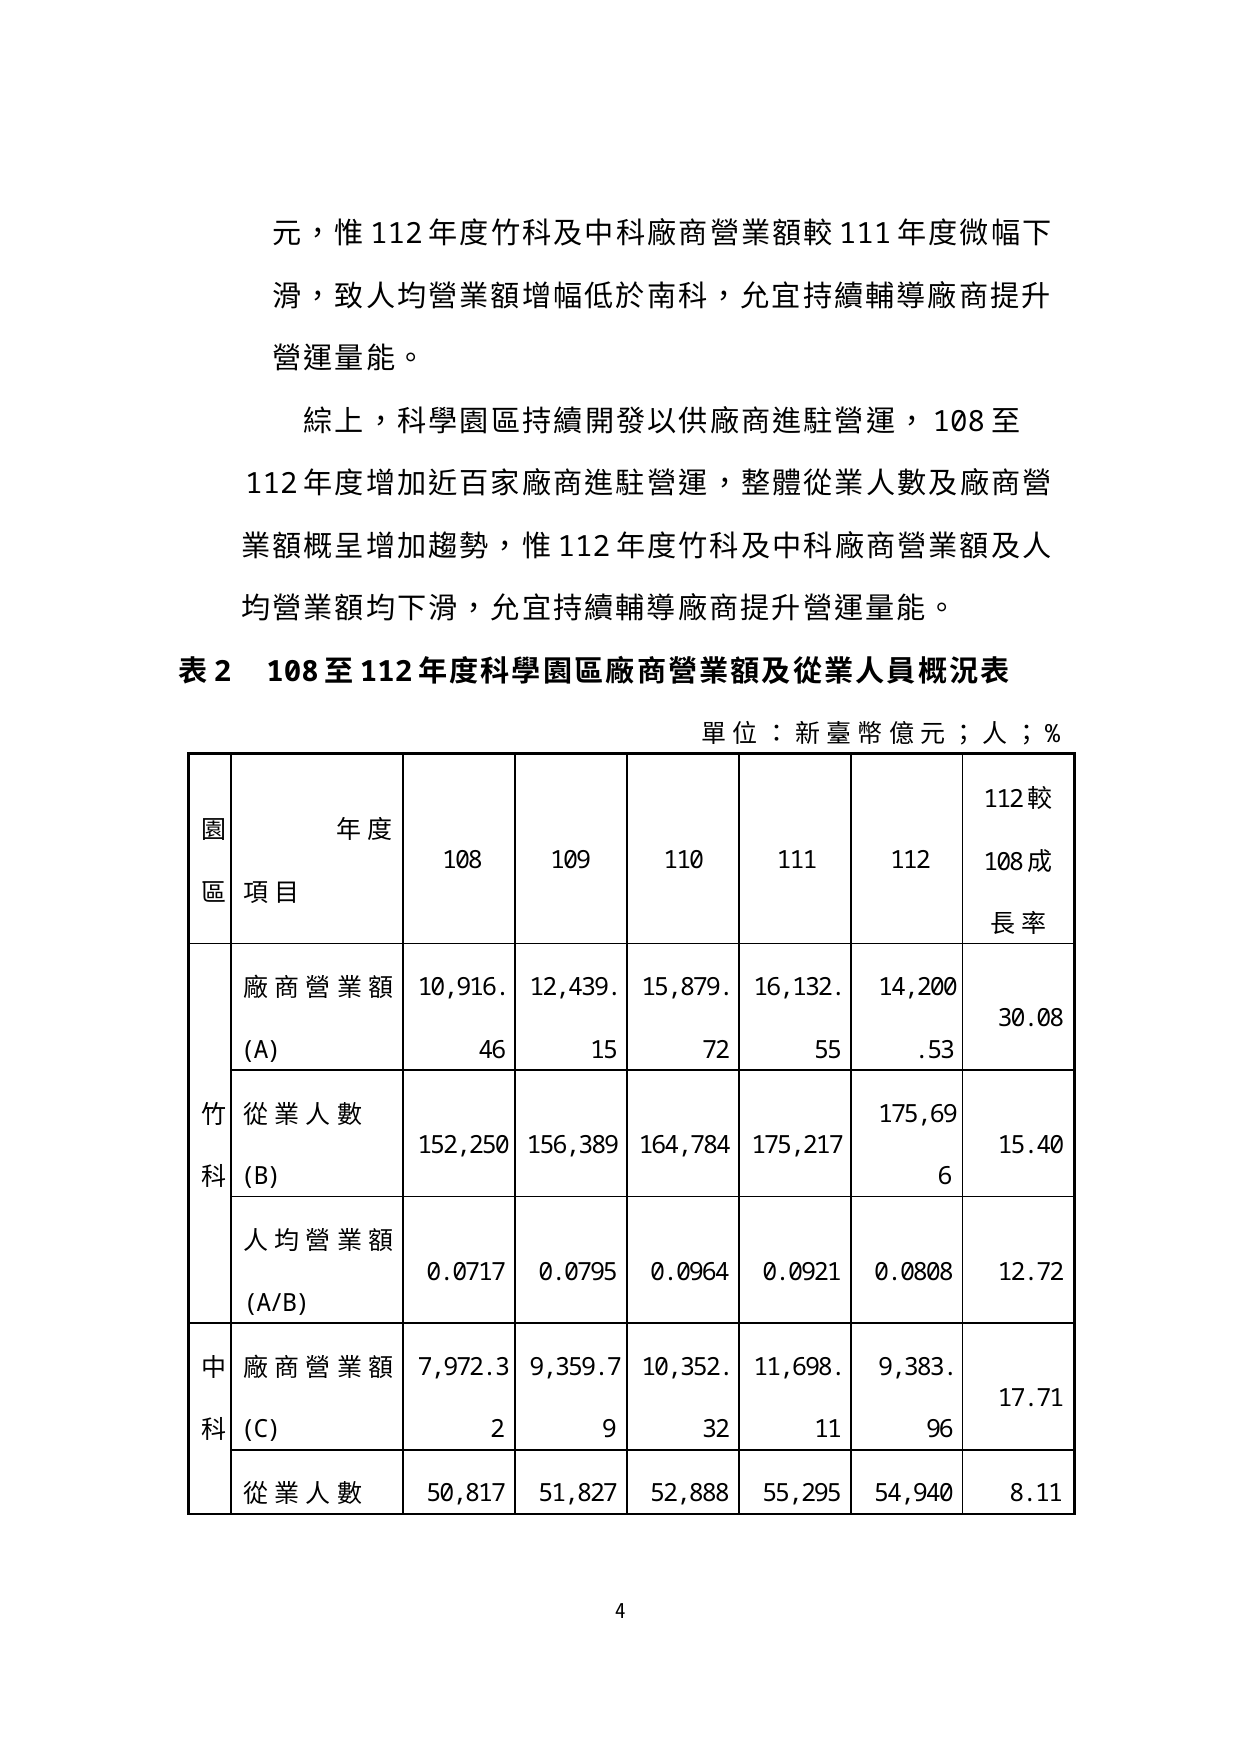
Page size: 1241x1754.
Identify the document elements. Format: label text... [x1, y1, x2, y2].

table_cell 竹科 [190, 944, 230, 1322]
table_cell 0.0717 [404, 1197, 514, 1322]
table_cell 54,940 [852, 1451, 962, 1513]
table_cell 9,383.96 [852, 1324, 962, 1449]
table_cell 11,698.11 [740, 1324, 850, 1449]
table_cell 15.40 [963, 1071, 1073, 1196]
table_cell 0.0795 [516, 1197, 626, 1322]
table_cell 人均營業額(A/B) [232, 1197, 402, 1322]
table_cell 30.08 [963, 944, 1073, 1069]
table_cell 16,132.55 [740, 944, 850, 1069]
table_header 108 [404, 755, 514, 943]
table_cell 8.11 [963, 1451, 1073, 1513]
table_header 111 [740, 755, 850, 943]
table_cell 中科 [190, 1324, 230, 1513]
text 單位：新臺幣億元；人；% [177, 689, 1063, 752]
text 表2 108至112年度科學園區廠商營業額及從業人員概況表 [177, 627, 1063, 689]
table_header 109 [516, 755, 626, 943]
table_cell 10,916.46 [404, 944, 514, 1069]
table_header 112 [852, 755, 962, 943]
table_cell 14,200.53 [852, 944, 962, 1069]
table_cell 52,888 [628, 1451, 738, 1513]
table_cell 0.0808 [852, 1197, 962, 1322]
table_cell 51,827 [516, 1451, 626, 1513]
table_header 110 [628, 755, 738, 943]
table_cell 12.72 [963, 1197, 1073, 1322]
table_cell 15,879.72 [628, 944, 738, 1069]
table_cell 10,352.32 [628, 1324, 738, 1449]
table_cell 55,295 [740, 1451, 850, 1513]
table_cell 9,359.79 [516, 1324, 626, 1449]
table_cell 0.0921 [740, 1197, 850, 1322]
table_cell 7,972.32 [404, 1324, 514, 1449]
text 綜上，科學園區持續開發以供廠商進駐營運，108至112年度增加近百家廠商進駐營運，整體從業人數及廠商營業額概呈增加趨勢，惟112年度竹科及中科廠商營業額及人均營業額均下滑，允宜持續輔導廠商提升營運量能。 [236, 377, 1063, 627]
table_cell 50,817 [404, 1451, 514, 1513]
table_cell 12,439.15 [516, 944, 626, 1069]
table_cell 廠商營業額(C) [232, 1324, 402, 1449]
table_cell 從業人數(B) [232, 1071, 402, 1196]
table_cell 152,250 [404, 1071, 514, 1196]
table_cell 175,217 [740, 1071, 850, 1196]
table_header 112較108成長率 [963, 755, 1073, 943]
table_cell 17.71 [963, 1324, 1073, 1449]
table_cell 156,389 [516, 1071, 626, 1196]
table_header 年度 項目 [232, 755, 402, 943]
text 元，惟112年度竹科及中科廠商營業額較111年度微幅下滑，致人均營業額增幅低於南科，允宜持續輔導廠商提升營運量能。 [266, 189, 1063, 377]
table_cell 164,784 [628, 1071, 738, 1196]
table_header 園區 [190, 755, 230, 943]
table_cell 從業人數 [232, 1451, 402, 1513]
table_cell 0.0964 [628, 1197, 738, 1322]
table_cell 廠商營業額(A) [232, 944, 402, 1069]
table_cell 175,696 [852, 1071, 962, 1196]
